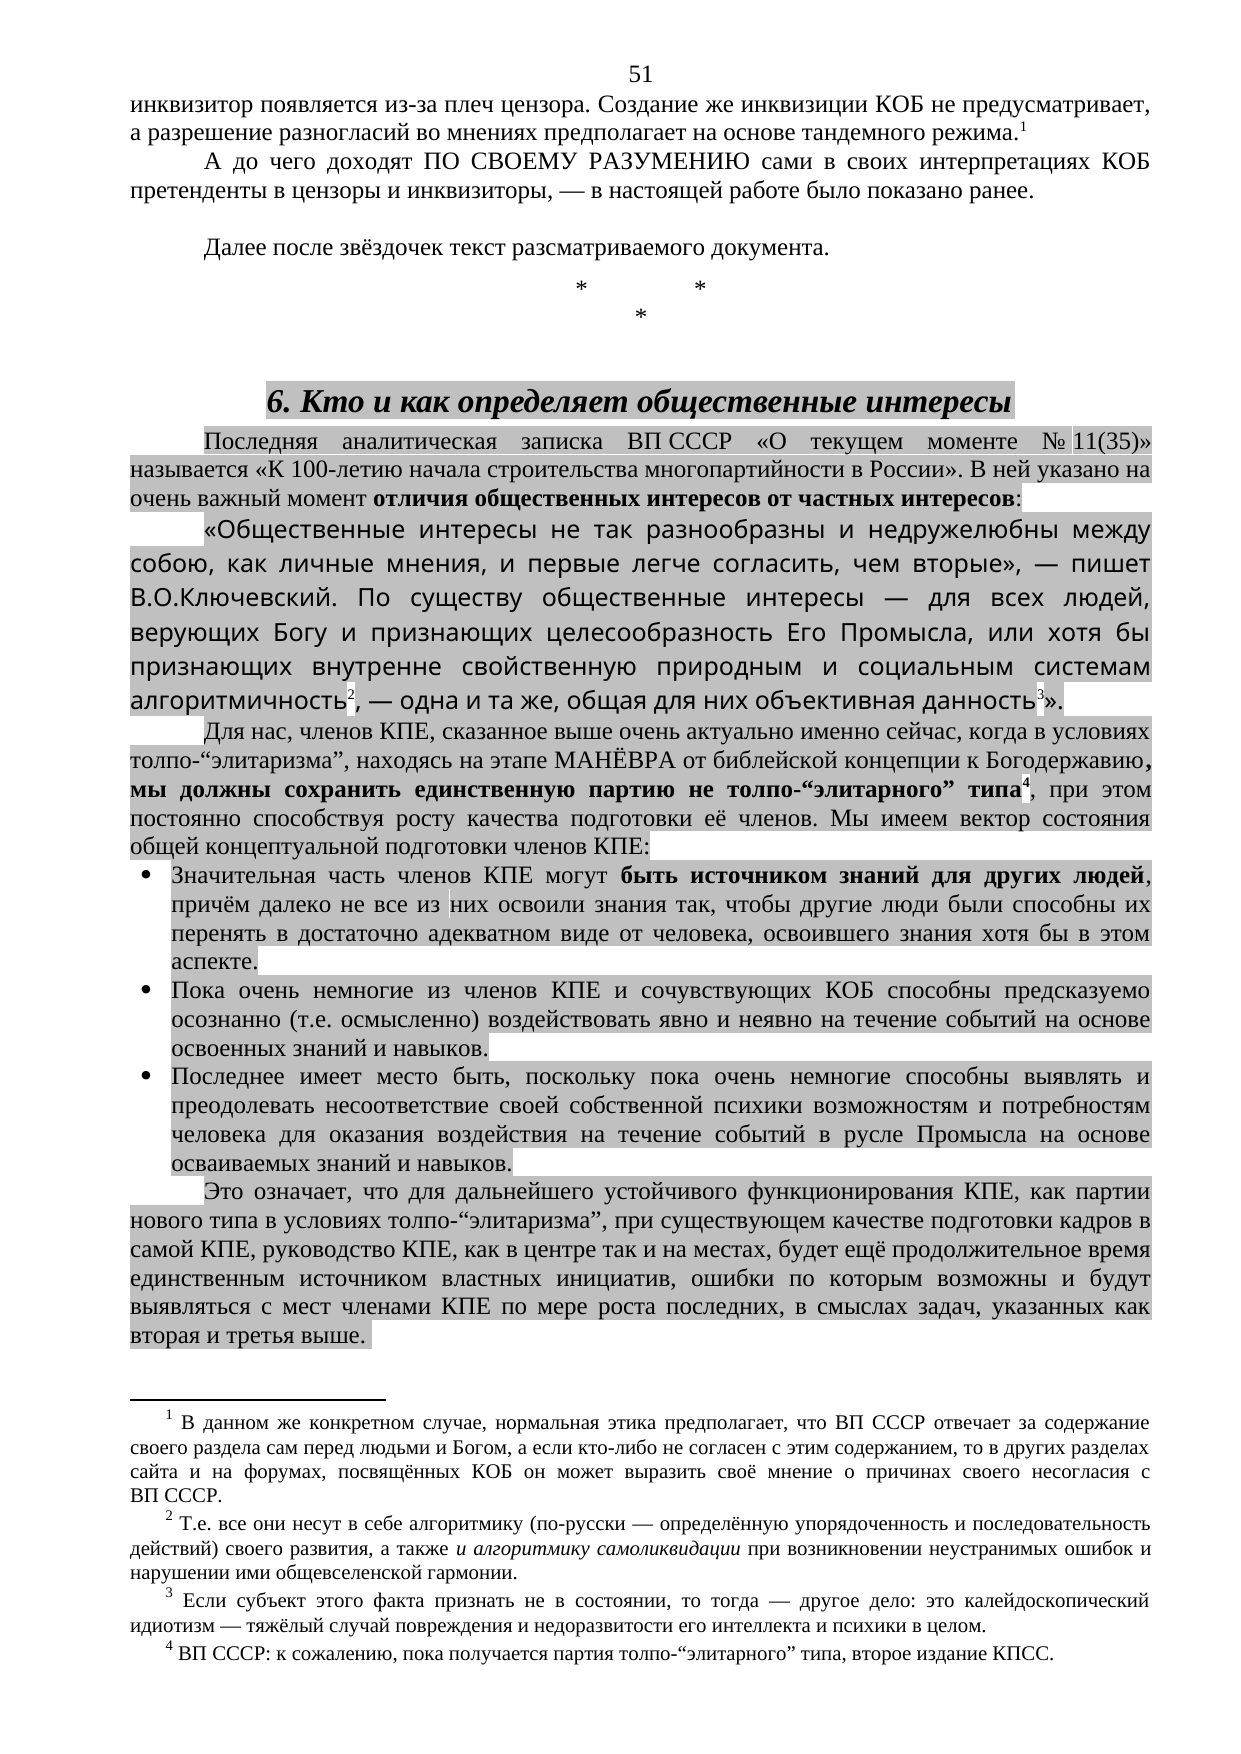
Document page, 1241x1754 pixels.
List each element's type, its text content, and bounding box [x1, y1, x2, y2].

list Значительная часть членов КПЕ могут быть источником знаний для других людей, причём далеко не все из них освоили знания так, чтобы другие люди были способны их перенять в достаточно адекватном виде от человека, освоившего знания хотя бы в этом аспекте. [142, 860, 1152, 975]
list Последнее имеет место быть, поскольку пока очень немногие способны выявлять и преодолевать несоответствие своей собственной психики возможностям и потребностям человека для оказания воздействия на течение событий в русле Промысла на основе осваиваемых знаний и навыков. [142, 1061, 1152, 1176]
text * * * [130, 274, 1152, 331]
text Т.е. все они несут в себе алгоритмику (по-русски — определённую упорядоченность и последовательность действий) своего развития, а также и алгоритмику самоликвидации при возникновении неустранимых ошибок и нарушении ими общевселенской гармонии. [130, 1507, 1152, 1584]
text А до чего доходят ПО СВОЕМУ РАЗУМЕНИЮ сами в своих интерпретациях КОБ претенденты в цензоры и инквизиторы, — в настоящей работе было показано ранее. [130, 146, 1152, 204]
text ВП СССР: к сожалению, пока получается партия толпо-“элитарного” типа, второе издание КПСС. [130, 1637, 1152, 1665]
subtitle 6. Кто и как определяет общественные интересы [130, 381, 1152, 419]
list Пока очень немногие из членов КПЕ и сочувствующих КОБ способны предсказуемо осознанно (т.е. осмысленно) воздействовать явно и неявно на течение событий на основе освоенных знаний и навыков. [142, 975, 1152, 1061]
text инквизитор появляется из-за плеч цензора. Создание же инквизиции КОБ не предусматривает, а разрешение разногласий во мнениях предполагает на основе тандемного режима. [130, 89, 1152, 146]
text Далее после звёздочек текст разсматриваемого документа. [130, 232, 1152, 261]
text Если субъект этого факта признать не в состоянии, то тогда — другое дело: это калейдоскопический идиотизм — тяжёлый случай повреждения и недоразвитости его интеллекта и психики в целом. [130, 1584, 1152, 1637]
text Для нас, членов КПЕ, сказанное выше очень актуально именно сейчас, когда в условиях толпо-“элитаризма”, находясь на этапе МАНЁВРА от библейской концепции к Богодержавию, мы должны сохранить единственную партию не толпо-“элитарного” типа, при этом постоянно способствуя росту качества подготовки её членов. Мы имеем вектор состояния общей концептуальной подготовки членов КПЕ: [130, 716, 1152, 860]
text Это означает, что для дальнейшего устойчивого функционирования КПЕ, как партии нового типа в условиях толпо-“элитаризма”, при существующем качестве подготовки кадров в самой КПЕ, руководство КПЕ, как в центре так и на местах, будет ещё продолжительное время единственным источником властных инициатив, ошибки по которым возможны и будут выявляться с мест членами КПЕ по мере роста последних, в смыслах задач, указанных как вторая и третья выше. [130, 1176, 1152, 1349]
text Последняя аналитическая записка ВП СССР «О текущем моменте № 11(35)» называется «К 100-летию начала строительства многопартийности в России». В ней указано на очень важный момент отличия общественных интересов от частных интересов: [130, 426, 1152, 512]
text В данном же конкретном случае, нормальная этика предполагает, что ВП СССР отвечает за содержание своего раздела сам перед людьми и Богом, а если кто-либо не согласен с этим содержанием, то в других разделах сайта и на форумах, посвящённых КОБ он может выразить своё мнение о причинах своего несогласия с ВП СССР. [130, 1406, 1152, 1507]
text «Общественные интересы не так разнообразны и недружелюбны между собою, как личные мнения, и первые легче согласить, чем вторые», — пишет В.О.Ключевский. По существу общественные интересы — для всех людей, верующих Богу и признающих целесообразность Его Промысла, или хотя бы признающих внутренне свойственную природным и социальным системам алгоритмичность, — одна и та же, общая для них объективная данность». [130, 512, 1152, 716]
